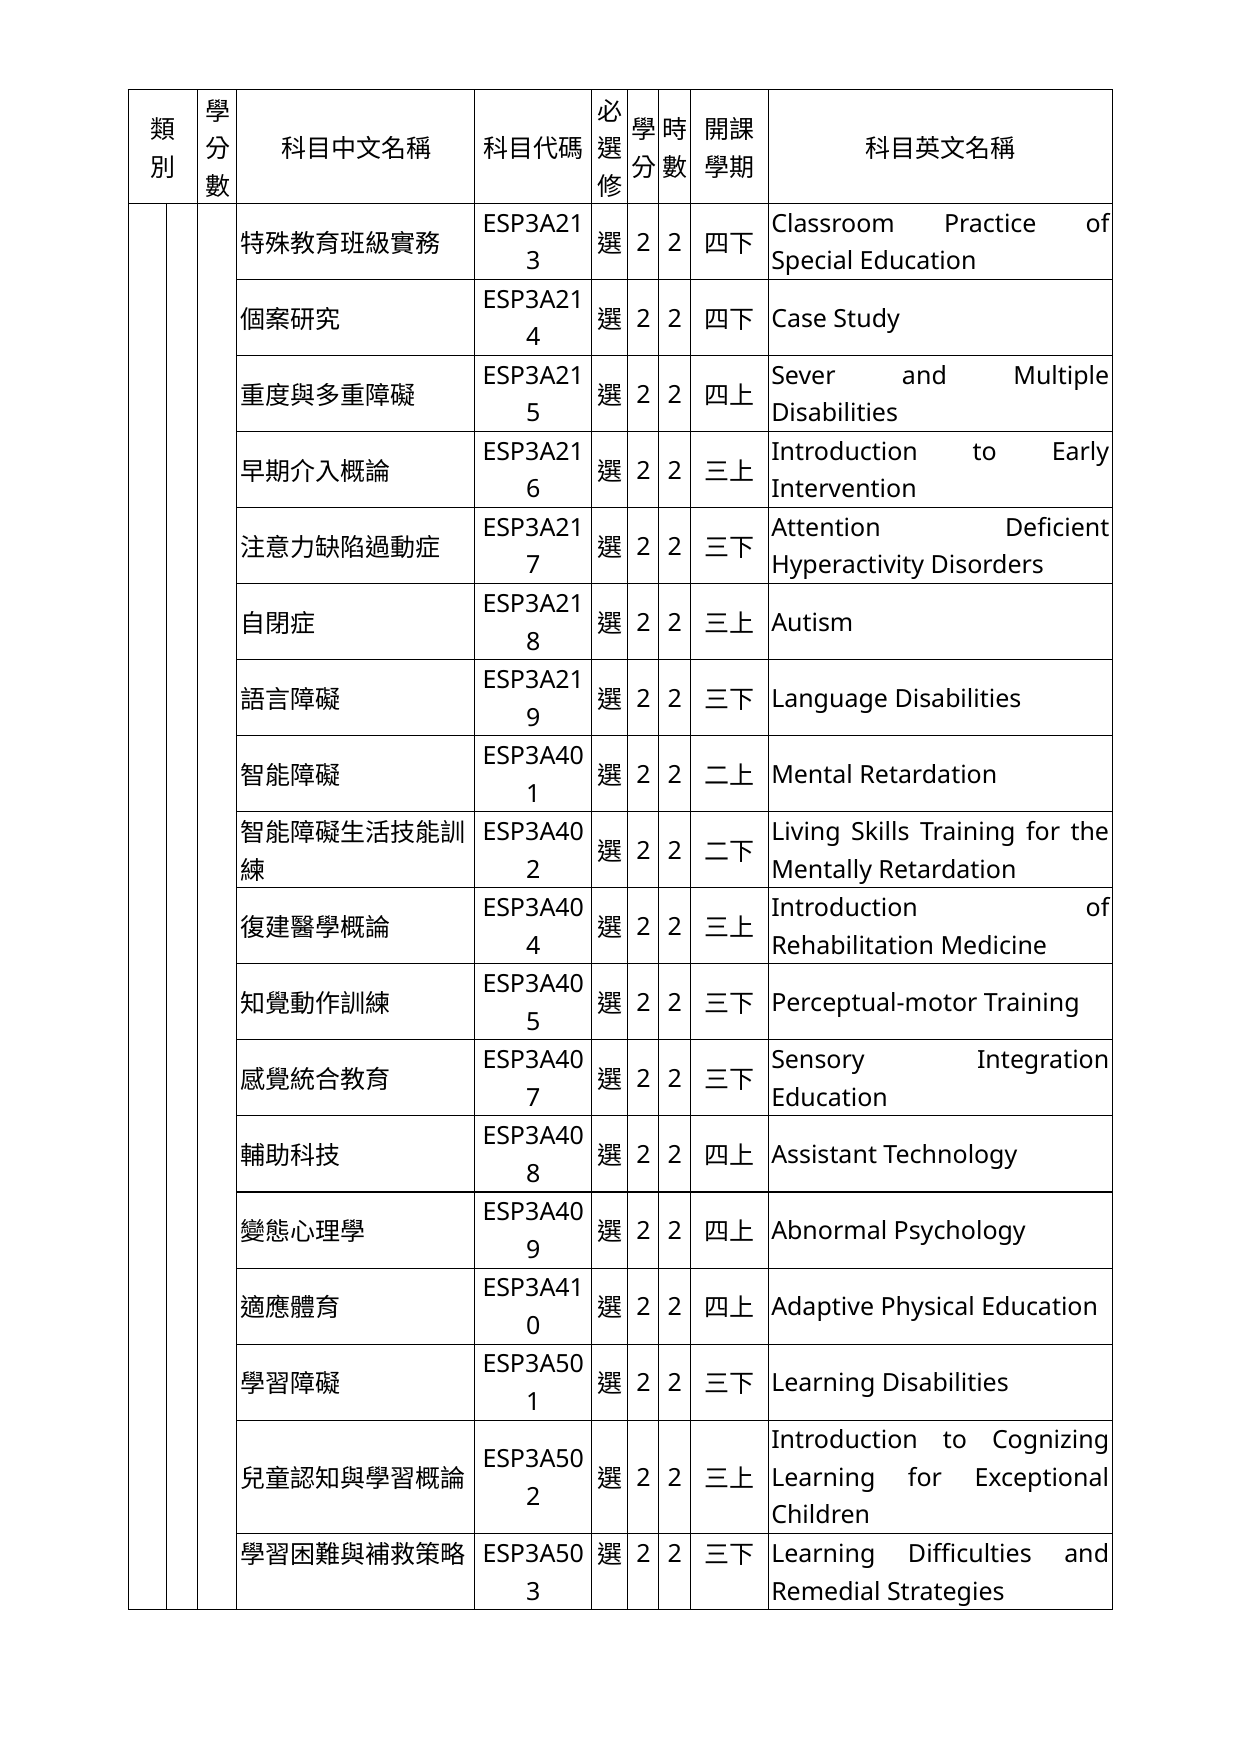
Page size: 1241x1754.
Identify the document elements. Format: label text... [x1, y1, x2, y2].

table_cell 語言障礙 [237, 660, 474, 735]
table_cell 2 [659, 280, 690, 355]
table_cell Learning Disabilities [769, 1345, 1112, 1419]
table_cell 2 [659, 1421, 690, 1533]
table_cell ESP3A501 [475, 1345, 591, 1419]
table_cell 2 [659, 888, 690, 963]
table_header 必選修 [592, 90, 627, 203]
table_cell 選 [592, 1534, 627, 1609]
table_cell 2 [659, 1116, 690, 1191]
table_cell 二下 [691, 812, 768, 887]
table_cell 智能障礙 [237, 736, 474, 811]
table_cell 2 [628, 1193, 658, 1267]
table_cell 三上 [691, 432, 768, 507]
table_cell 2 [628, 812, 658, 887]
table_cell 四下 [691, 204, 768, 279]
table_cell Assistant Technology [769, 1116, 1112, 1191]
table_header 科目代碼 [475, 90, 591, 203]
table_cell ESP3A401 [475, 736, 591, 811]
table_cell 2 [628, 1040, 658, 1115]
table_cell 二上 [691, 736, 768, 811]
table_cell 2 [659, 736, 690, 811]
table_cell 智能障礙生活技能訓練 [237, 812, 474, 887]
table_cell 三下 [691, 964, 768, 1039]
table_cell 2 [659, 812, 690, 887]
table_cell 四上 [691, 1116, 768, 1191]
table_cell Sensory Integration Education [769, 1040, 1112, 1115]
table_cell 2 [628, 584, 658, 659]
table_cell 2 [659, 1534, 690, 1609]
table_cell 選 [592, 812, 627, 887]
table_cell 2 [659, 508, 690, 583]
table_cell 選 [592, 736, 627, 811]
table_cell ESP3A213 [475, 204, 591, 279]
table_cell 早期介入概論 [237, 432, 474, 507]
table_cell 2 [628, 1534, 658, 1609]
table_cell 四上 [691, 1193, 768, 1267]
table_cell ESP3A410 [475, 1269, 591, 1343]
table_cell 2 [659, 1269, 690, 1343]
table_cell Living Skills Training for the Mentally Retardation [769, 812, 1112, 887]
table_cell 2 [628, 280, 658, 355]
table_cell 三上 [691, 1421, 768, 1533]
table_cell Language Disabilities [769, 660, 1112, 735]
table_header 類 別 [129, 90, 197, 203]
table_cell Adaptive Physical Education [769, 1269, 1112, 1343]
table_cell 三下 [691, 508, 768, 583]
table_cell Sever and Multiple Disabilities [769, 356, 1112, 431]
table_cell 選 [592, 1421, 627, 1533]
table_cell 三下 [691, 1345, 768, 1419]
table_cell Attention Deficient Hyperactivity Disorders [769, 508, 1112, 583]
table_cell 2 [659, 432, 690, 507]
table_cell 三上 [691, 888, 768, 963]
table_cell 三下 [691, 1534, 768, 1609]
table_cell Abnormal Psychology [769, 1193, 1112, 1267]
table_cell Introduction of Rehabilitation Medicine [769, 888, 1112, 963]
table_cell Classroom Practice of Special Education [769, 204, 1112, 279]
table_cell 三下 [691, 660, 768, 735]
table_header 科目英文名稱 [769, 90, 1112, 203]
table_cell 2 [628, 964, 658, 1039]
table_cell 注意力缺陷過動症 [237, 508, 474, 583]
table_cell 選 [592, 508, 627, 583]
table_cell [167, 204, 197, 1609]
table_cell ESP3A215 [475, 356, 591, 431]
table_cell ESP3A405 [475, 964, 591, 1039]
table_cell [198, 204, 236, 1609]
table_cell 選 [592, 204, 627, 279]
table_cell ESP3A402 [475, 812, 591, 887]
table_header 時數 [659, 90, 690, 203]
table_cell 2 [659, 1345, 690, 1419]
table_cell 學習障礙 [237, 1345, 474, 1419]
table_cell 變態心理學 [237, 1193, 474, 1267]
table_cell 輔助科技 [237, 1116, 474, 1191]
table_cell 選 [592, 1116, 627, 1191]
table_cell ESP3A218 [475, 584, 591, 659]
table_cell 選 [592, 1193, 627, 1267]
table_cell 2 [659, 584, 690, 659]
table_cell 選 [592, 1269, 627, 1343]
table_cell 2 [628, 432, 658, 507]
table_header 科目中文名稱 [237, 90, 474, 203]
table_cell 2 [628, 1345, 658, 1419]
table_cell Introduction to Early Intervention [769, 432, 1112, 507]
table_cell ESP3A407 [475, 1040, 591, 1115]
table_cell 選 [592, 1345, 627, 1419]
table_cell 三下 [691, 1040, 768, 1115]
table_cell Perceptual-motor Training [769, 964, 1112, 1039]
table_cell Learning Difficulties and Remedial Strategies [769, 1534, 1112, 1609]
table_cell 2 [659, 1193, 690, 1267]
table_cell 2 [628, 1421, 658, 1533]
table_cell 2 [628, 888, 658, 963]
table_cell Case Study [769, 280, 1112, 355]
table_cell ESP3A502 [475, 1421, 591, 1533]
table_cell Introduction to Cognizing Learning for Exceptional Children [769, 1421, 1112, 1533]
table_cell Mental Retardation [769, 736, 1112, 811]
table_header 學分 [628, 90, 658, 203]
table_cell [129, 204, 166, 1609]
table_header 開課學期 [691, 90, 768, 203]
table_cell 2 [659, 356, 690, 431]
table_cell 2 [628, 204, 658, 279]
table_cell 四上 [691, 1269, 768, 1343]
table_cell 自閉症 [237, 584, 474, 659]
table_cell 2 [628, 508, 658, 583]
table_cell 2 [628, 736, 658, 811]
table_cell 特殊教育班級實務 [237, 204, 474, 279]
table_cell 選 [592, 432, 627, 507]
table_cell Autism [769, 584, 1112, 659]
table_cell ESP3A219 [475, 660, 591, 735]
table_cell ESP3A404 [475, 888, 591, 963]
table_cell 復建醫學概論 [237, 888, 474, 963]
table_cell ESP3A503 [475, 1534, 591, 1609]
table_cell 2 [628, 660, 658, 735]
table_cell ESP3A217 [475, 508, 591, 583]
table_cell 學習困難與補救策略 [237, 1534, 474, 1609]
table_cell ESP3A214 [475, 280, 591, 355]
table_cell 選 [592, 356, 627, 431]
table_cell 三上 [691, 584, 768, 659]
table_cell 四上 [691, 356, 768, 431]
table_cell 2 [628, 1269, 658, 1343]
table_cell 適應體育 [237, 1269, 474, 1343]
table_cell 2 [628, 356, 658, 431]
table_cell 2 [659, 204, 690, 279]
table_cell 2 [659, 964, 690, 1039]
table_cell 個案研究 [237, 280, 474, 355]
table_cell 選 [592, 888, 627, 963]
table_cell 感覺統合教育 [237, 1040, 474, 1115]
table_header 學 分 數 [198, 90, 236, 203]
table_cell ESP3A409 [475, 1193, 591, 1267]
table_cell 2 [628, 1116, 658, 1191]
table_cell ESP3A408 [475, 1116, 591, 1191]
table_cell 選 [592, 660, 627, 735]
table_cell 選 [592, 584, 627, 659]
table_cell ESP3A216 [475, 432, 591, 507]
table_cell 四下 [691, 280, 768, 355]
table_cell 知覺動作訓練 [237, 964, 474, 1039]
table_cell 2 [659, 660, 690, 735]
table_cell 選 [592, 964, 627, 1039]
table_cell 2 [659, 1040, 690, 1115]
table_cell 兒童認知與學習概論 [237, 1421, 474, 1533]
table_cell 重度與多重障礙 [237, 356, 474, 431]
table_cell 選 [592, 1040, 627, 1115]
table_cell 選 [592, 280, 627, 355]
